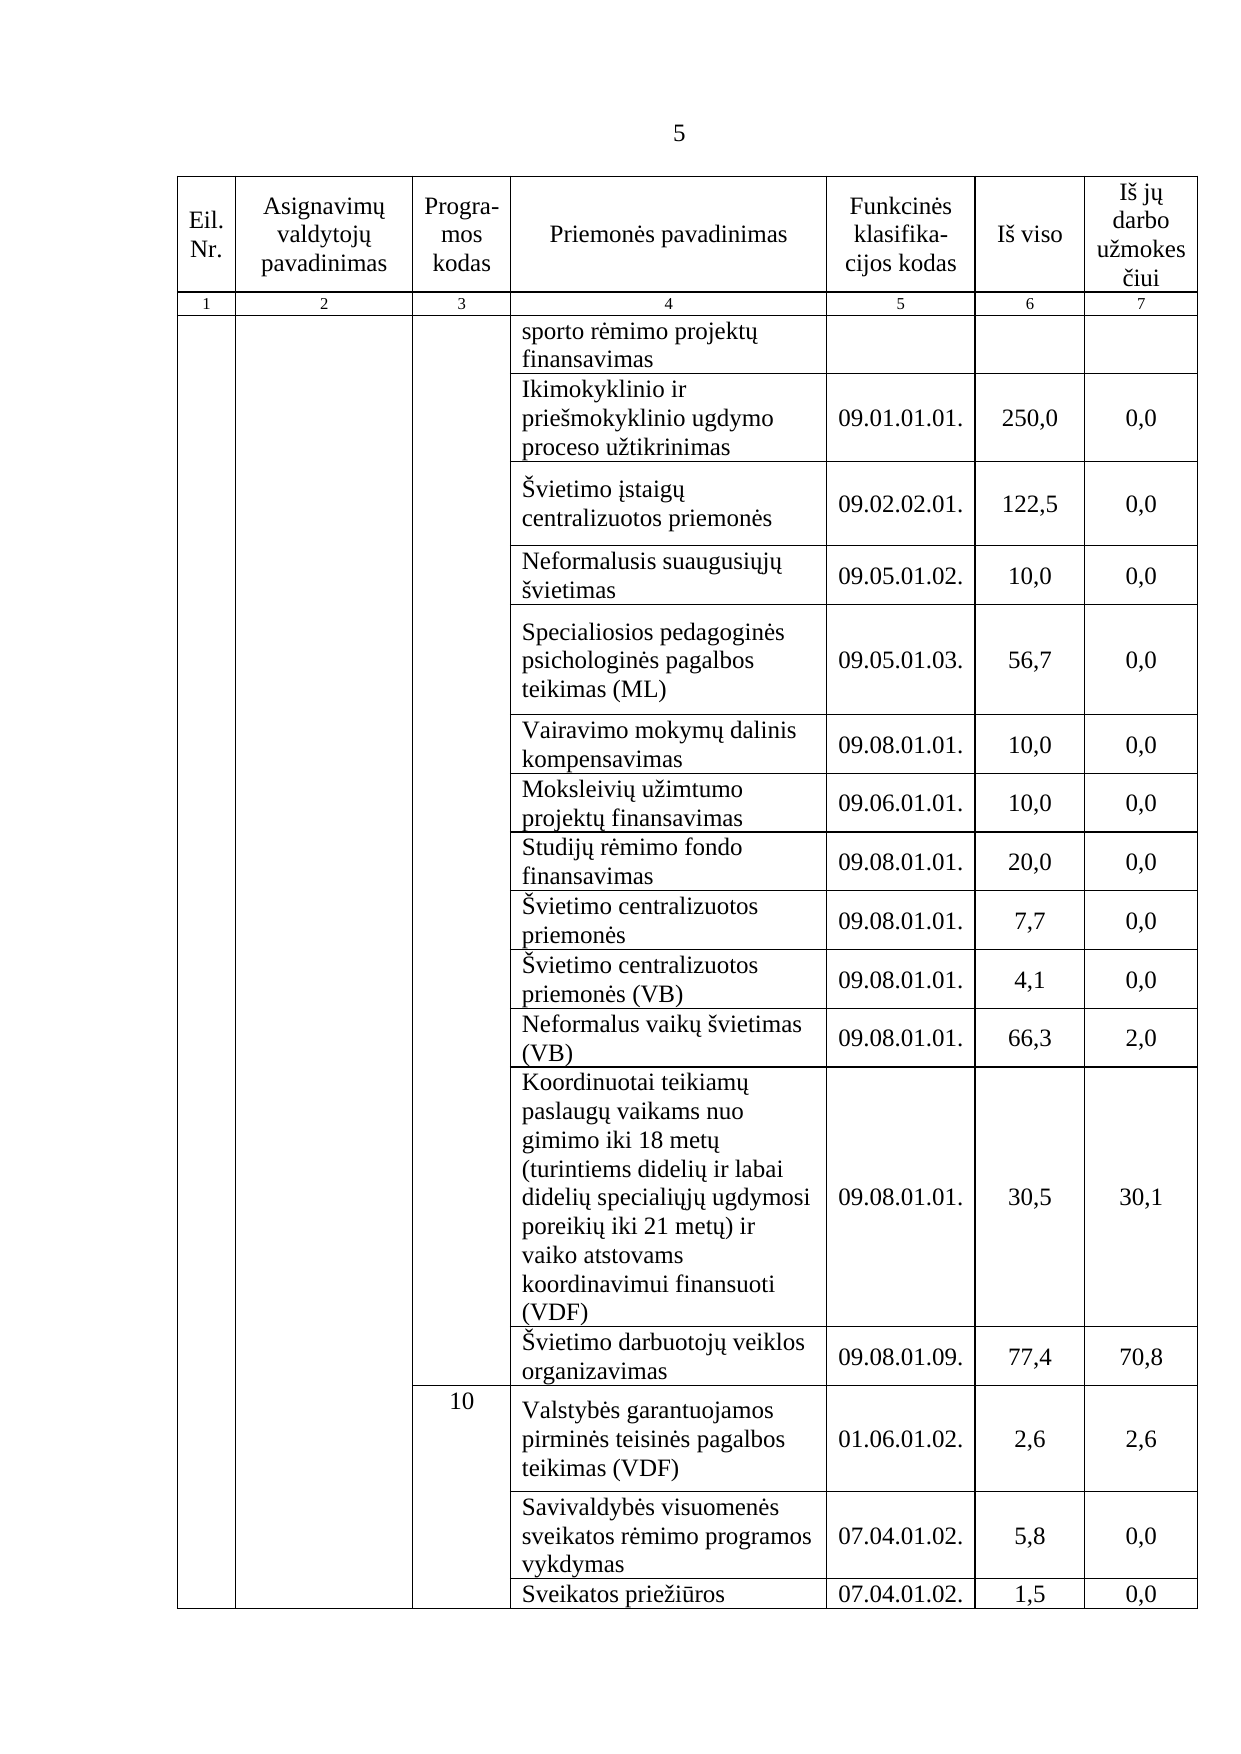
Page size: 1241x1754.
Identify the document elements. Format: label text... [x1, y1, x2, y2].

table_header Funkcinės klasifika-cijos kodas [827, 177, 974, 291]
table_cell 07.04.01.02. [827, 1492, 974, 1578]
table_cell 7 [1085, 293, 1197, 315]
table_cell [976, 316, 1084, 373]
table_cell 0,0 [1085, 1492, 1197, 1578]
table_header Eil. Nr. [178, 177, 235, 291]
table_cell [827, 316, 974, 373]
table_cell 30,5 [976, 1068, 1084, 1326]
table_cell 66,3 [976, 1009, 1084, 1066]
table_cell 4 [511, 293, 826, 315]
table_cell 09.02.02.01. [827, 462, 974, 545]
table_cell 2,0 [1085, 1009, 1197, 1066]
table_cell 09.05.01.02. [827, 546, 974, 604]
table_cell 5 [827, 293, 974, 315]
table_cell 30,1 [1085, 1068, 1197, 1326]
table_cell Ikimokyklinio ir priešmokyklinio ugdymo proceso užtikrinimas [511, 374, 826, 461]
table_cell 0,0 [1085, 950, 1197, 1008]
table_cell 2 [236, 293, 412, 315]
table_cell Švietimo darbuotojų veiklos organizavimas [511, 1327, 826, 1385]
table_cell 09.05.01.03. [827, 605, 974, 714]
table_cell Vairavimo mokymų dalinis kompensavimas [511, 715, 826, 773]
table_cell 01.06.01.02. [827, 1386, 974, 1491]
table_cell 0,0 [1085, 546, 1197, 604]
table_cell 09.08.01.01. [827, 715, 974, 773]
table_cell 0,0 [1085, 605, 1197, 714]
table_cell 4,1 [976, 950, 1084, 1008]
table_header Priemonės pavadinimas [511, 177, 826, 291]
table_cell 56,7 [976, 605, 1084, 714]
table_cell Specialiosios pedagoginės psichologinės pagalbos teikimas (ML) [511, 605, 826, 714]
table_cell 09.08.01.01. [827, 891, 974, 949]
table_cell 0,0 [1085, 374, 1197, 461]
table_cell 7,7 [976, 891, 1084, 949]
table_cell 0,0 [1085, 774, 1197, 831]
table_cell 09.08.01.01. [827, 1068, 974, 1326]
table_cell 0,0 [1085, 891, 1197, 949]
table_cell Sveikatos priežiūros [511, 1579, 826, 1608]
table_cell Švietimo įstaigų centralizuotos priemonės [511, 462, 826, 545]
table_cell [236, 316, 412, 1608]
table_cell 70,8 [1085, 1327, 1197, 1385]
table_cell 09.08.01.01. [827, 833, 974, 890]
table_cell 1 [178, 293, 235, 315]
table_cell 09.08.01.01. [827, 1009, 974, 1066]
table_cell Neformalus vaikų švietimas (VB) [511, 1009, 826, 1066]
table_cell [1085, 316, 1197, 373]
table_cell 2,6 [1085, 1386, 1197, 1491]
table_cell Švietimo centralizuotos priemonės (VB) [511, 950, 826, 1008]
table_cell 6 [976, 293, 1084, 315]
table_cell 10,0 [976, 715, 1084, 773]
table_header Asignavimų valdytojų pavadinimas [236, 177, 412, 291]
table_cell 10,0 [976, 546, 1084, 604]
table_header Iš viso [976, 177, 1084, 291]
table_cell 1,5 [976, 1579, 1084, 1608]
table_cell 77,4 [976, 1327, 1084, 1385]
table_cell Valstybės garantuojamos pirminės teisinės pagalbos teikimas (VDF) [511, 1386, 826, 1491]
table_cell Neformalusis suaugusiųjų švietimas [511, 546, 826, 604]
table_cell 09.06.01.01. [827, 774, 974, 831]
table_cell [178, 316, 235, 1608]
table_cell Studijų rėmimo fondo finansavimas [511, 833, 826, 890]
table_cell 07.04.01.02. [827, 1579, 974, 1608]
table_cell Koordinuotai teikiamų paslaugų vaikams nuo gimimo iki 18 metų (turintiems didelių ir labai didelių specialiųjų ugdymosi poreikių iki 21 metų) ir vaiko atstovams koordinavimui finansuoti (VDF) [511, 1068, 826, 1326]
table_cell 20,0 [976, 833, 1084, 890]
table_cell 10 [413, 1386, 510, 1608]
table_cell 250,0 [976, 374, 1084, 461]
table_cell 09.01.01.01. [827, 374, 974, 461]
table_cell Savivaldybės visuomenės sveikatos rėmimo programos vykdymas [511, 1492, 826, 1578]
table_cell 122,5 [976, 462, 1084, 545]
table_cell 09.08.01.09. [827, 1327, 974, 1385]
table_cell Moksleivių užimtumo projektų finansavimas [511, 774, 826, 831]
table_cell 0,0 [1085, 1579, 1197, 1608]
table_cell Švietimo centralizuotos priemonės [511, 891, 826, 949]
table_cell 3 [413, 293, 510, 315]
table_cell 10,0 [976, 774, 1084, 831]
table_cell 2,6 [976, 1386, 1084, 1491]
table_cell 0,0 [1085, 833, 1197, 890]
table_cell 5,8 [976, 1492, 1084, 1578]
table_cell 0,0 [1085, 715, 1197, 773]
table_header Iš jų darbo užmokesčiui [1085, 177, 1197, 291]
table_cell 0,0 [1085, 462, 1197, 545]
table_cell 09.08.01.01. [827, 950, 974, 1008]
table_header Progra-mos kodas [413, 177, 510, 291]
table_cell [413, 316, 510, 1385]
table_cell sporto rėmimo projektų finansavimas [511, 316, 826, 373]
